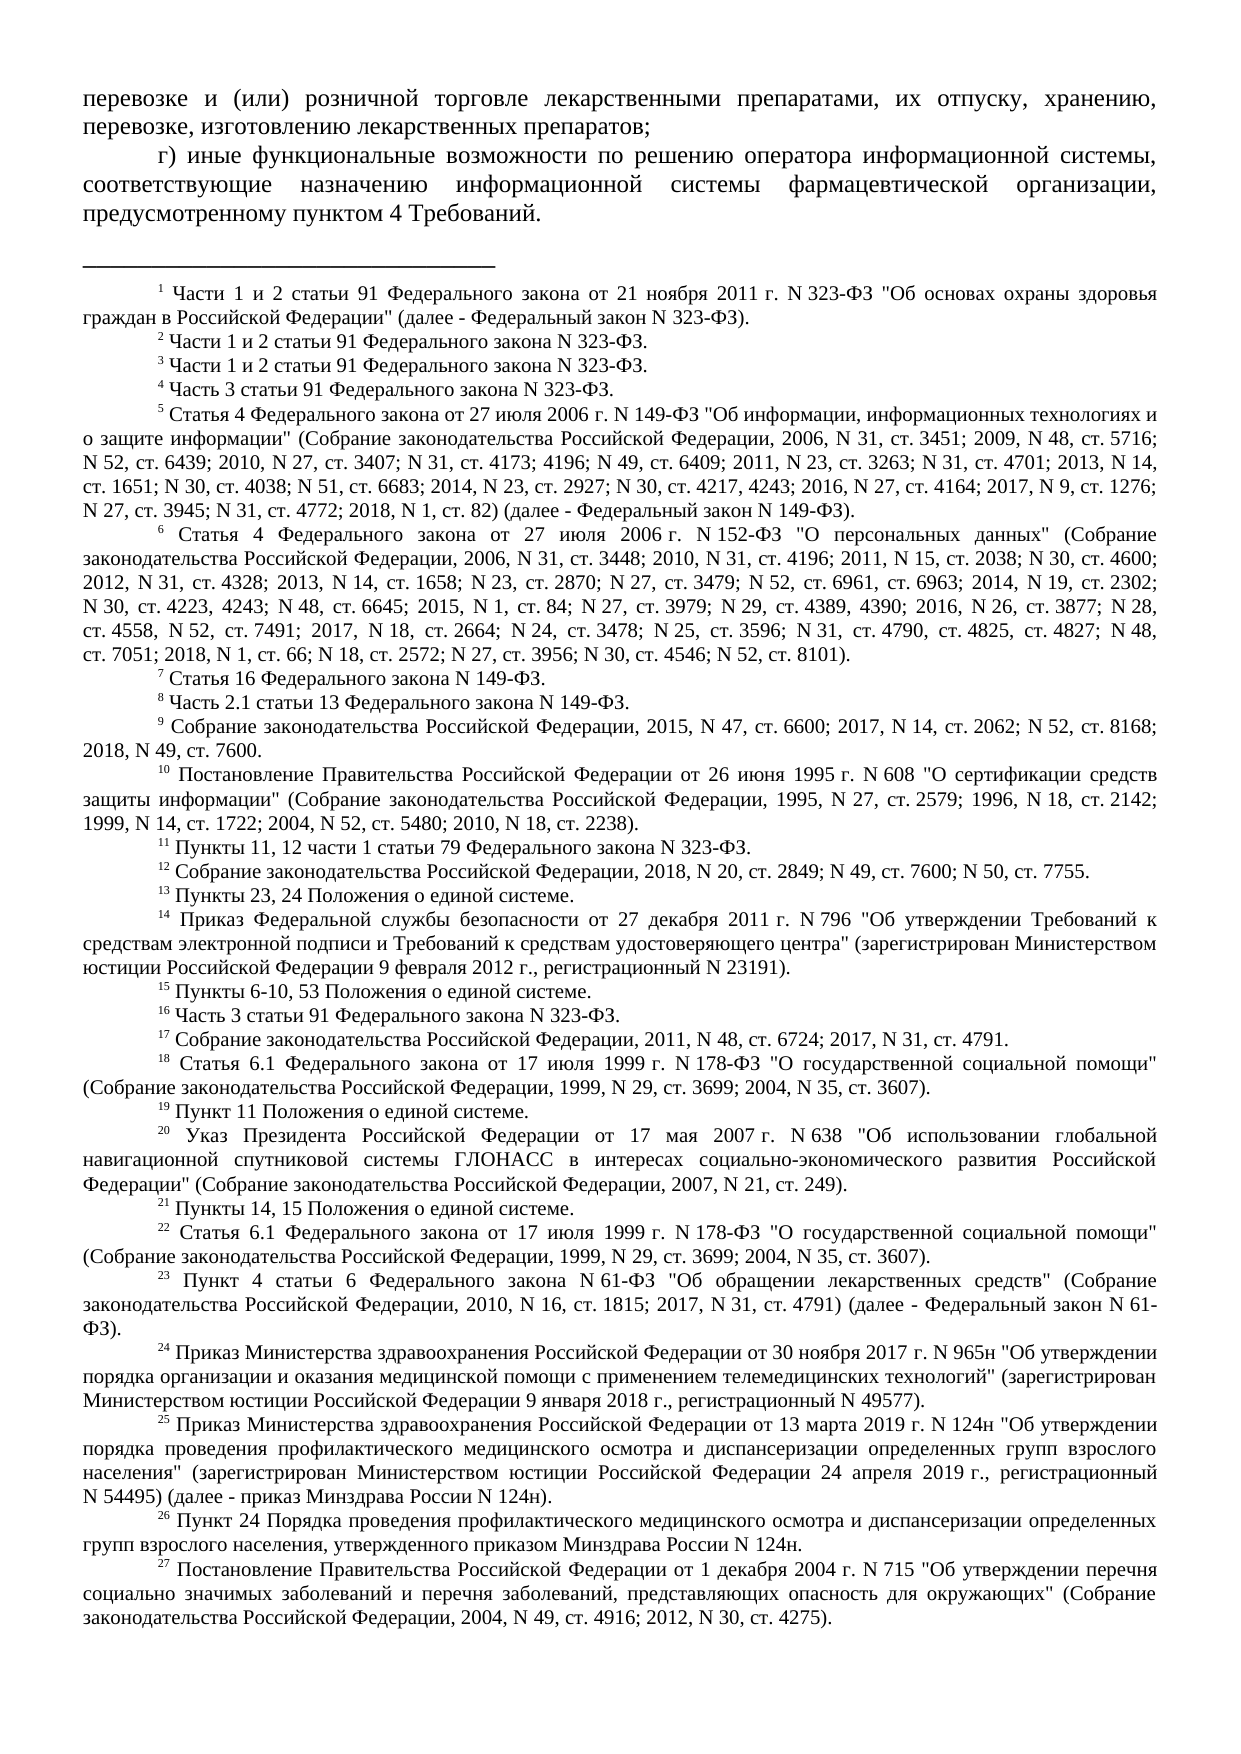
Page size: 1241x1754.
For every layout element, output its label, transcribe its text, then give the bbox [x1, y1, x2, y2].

text 13 Пункты 23, 24 Положения о единой системе. [83, 883, 1157, 907]
text 26 Пункт 24 Порядка проведения профилактического медицинского осмотра и диспансеризации определенных групп взрослого населения, утвержденного приказом Минздрава России N 124н. [83, 1508, 1157, 1556]
text 5 Статья 4 Федерального закона от 27 июля 2006 г. N 149-ФЗ "Об информации, информационных технологиях и о защите информации" (Собрание законодательства Российской Федерации, 2006, N 31, ст. 3451; 2009, N 48, ст. 5716; N 52, ст. 6439; 2010, N 27, ст. 3407; N 31, ст. 4173; 4196; N 49, ст. 6409; 2011, N 23, ст. 3263; N 31, ст. 4701; 2013, N 14, ст. 1651; N 30, ст. 4038; N 51, ст. 6683; 2014, N 23, ст. 2927; N 30, ст. 4217, 4243; 2016, N 27, ст. 4164; 2017, N 9, ст. 1276; N 27, ст. 3945; N 31, ст. 4772; 2018, N 1, ст. 82) (далее - Федеральный закон N 149-ФЗ). [83, 401, 1157, 522]
text 18 Статья 6.1 Федерального закона от 17 июля 1999 г. N 178-ФЗ "О государственной социальной помощи" (Собрание законодательства Российской Федерации, 1999, N 29, ст. 3699; 2004, N 35, ст. 3607). [83, 1051, 1157, 1099]
text 4 Часть 3 статьи 91 Федерального закона N 323-ФЗ. [83, 377, 1157, 401]
text 2 Части 1 и 2 статьи 91 Федерального закона N 323-ФЗ. [83, 329, 1157, 353]
text 7 Статья 16 Федерального закона N 149-ФЗ. [83, 666, 1157, 690]
text 12 Собрание законодательства Российской Федерации, 2018, N 20, ст. 2849; N 49, ст. 7600; N 50, ст. 7755. [83, 859, 1157, 883]
text 24 Приказ Министерства здравоохранения Российской Федерации от 30 ноября 2017 г. N 965н "Об утверждении порядка организации и оказания медицинской помощи с применением телемедицинских технологий" (зарегистрирован Министерством юстиции Российской Федерации 9 января 2018 г., регистрационный N 49577). [83, 1340, 1157, 1412]
text 14 Приказ Федеральной службы безопасности от 27 декабря 2011 г. N 796 "Об утверждении Требований к средствам электронной подписи и Требований к средствам удостоверяющего центра" (зарегистрирован Министерством юстиции Российской Федерации 9 февраля 2012 г., регистрационный N 23191). [83, 907, 1157, 979]
text 23 Пункт 4 статьи 6 Федерального закона N 61-ФЗ "Об обращении лекарственных средств" (Собрание законодательства Российской Федерации, 2010, N 16, ст. 1815; 2017, N 31, ст. 4791) (далее - Федеральный закон N 61-ФЗ). [83, 1268, 1157, 1340]
text 15 Пункты 6-10, 53 Положения о единой системе. [83, 979, 1157, 1003]
text 17 Собрание законодательства Российской Федерации, 2011, N 48, ст. 6724; 2017, N 31, ст. 4791. [83, 1027, 1157, 1051]
text 8 Часть 2.1 статьи 13 Федерального закона N 149-ФЗ. [83, 690, 1157, 714]
text 20 Указ Президента Российской Федерации от 17 мая 2007 г. N 638 "Об использовании глобальной навигационной спутниковой системы ГЛОНАСС в интересах социально-экономического развития Российской Федерации" (Собрание законодательства Российской Федерации, 2007, N 21, ст. 249). [83, 1123, 1157, 1196]
text г) иные функциональные возможности по решению оператора информационной системы, соответствующие назначению информационной системы фармацевтической организации, предусмотренному пунктом 4 Требований. [83, 140, 1157, 226]
text 11 Пункты 11, 12 части 1 статьи 79 Федерального закона N 323-ФЗ. [83, 834, 1157, 859]
text перевозке и (или) розничной торговле лекарственными препаратами, их отпуску, хранению, перевозке, изготовлению лекарственных препаратов; [83, 83, 1157, 140]
text 22 Статья 6.1 Федерального закона от 17 июля 1999 г. N 178-ФЗ "О государственной социальной помощи" (Собрание законодательства Российской Федерации, 1999, N 29, ст. 3699; 2004, N 35, ст. 3607). [83, 1219, 1157, 1268]
text 21 Пункты 14, 15 Положения о единой системе. [83, 1196, 1157, 1219]
text 3 Части 1 и 2 статьи 91 Федерального закона N 323-ФЗ. [83, 353, 1157, 377]
text 25 Приказ Министерства здравоохранения Российской Федерации от 13 марта 2019 г. N 124н "Об утверждении порядка проведения профилактического медицинского осмотра и диспансеризации определенных групп взрослого населения" (зарегистрирован Министерством юстиции Российской Федерации 24 апреля 2019 г., регистрационный N 54495) (далее - приказ Минздрава России N 124н). [83, 1412, 1157, 1508]
text 6 Статья 4 Федерального закона от 27 июля 2006 г. N 152-ФЗ "О персональных данных" (Собрание законодательства Российской Федерации, 2006, N 31, ст. 3448; 2010, N 31, ст. 4196; 2011, N 15, ст. 2038; N 30, ст. 4600; 2012, N 31, ст. 4328; 2013, N 14, ст. 1658; N 23, ст. 2870; N 27, ст. 3479; N 52, ст. 6961, ст. 6963; 2014, N 19, ст. 2302; N 30, ст. 4223, 4243; N 48, ст. 6645; 2015, N 1, ст. 84; N 27, ст. 3979; N 29, ст. 4389, 4390; 2016, N 26, ст. 3877; N 28, ст. 4558, N 52, ст. 7491; 2017, N 18, ст. 2664; N 24, ст. 3478; N 25, ст. 3596; N 31, ст. 4790, ст. 4825, ст. 4827; N 48, ст. 7051; 2018, N 1, ст. 66; N 18, ст. 2572; N 27, ст. 3956; N 30, ст. 4546; N 52, ст. 8101). [83, 522, 1157, 666]
text ────────────────────────────── [83, 255, 1157, 281]
text 19 Пункт 11 Положения о единой системе. [83, 1099, 1157, 1123]
text 16 Часть 3 статьи 91 Федерального закона N 323-ФЗ. [83, 1003, 1157, 1027]
text 9 Собрание законодательства Российской Федерации, 2015, N 47, ст. 6600; 2017, N 14, ст. 2062; N 52, ст. 8168; 2018, N 49, ст. 7600. [83, 714, 1157, 762]
text 10 Постановление Правительства Российской Федерации от 26 июня 1995 г. N 608 "О сертификации средств защиты информации" (Собрание законодательства Российской Федерации, 1995, N 27, ст. 2579; 1996, N 18, ст. 2142; 1999, N 14, ст. 1722; 2004, N 52, ст. 5480; 2010, N 18, ст. 2238). [83, 762, 1157, 834]
text 27 Постановление Правительства Российской Федерации от 1 декабря 2004 г. N 715 "Об утверждении перечня социально значимых заболеваний и перечня заболеваний, представляющих опасность для окружающих" (Собрание законодательства Российской Федерации, 2004, N 49, ст. 4916; 2012, N 30, ст. 4275). [83, 1556, 1157, 1629]
text 1 Части 1 и 2 статьи 91 Федерального закона от 21 ноября 2011 г. N 323-ФЗ "Об основах охраны здоровья граждан в Российской Федерации" (далее - Федеральный закон N 323-ФЗ). [83, 281, 1157, 329]
